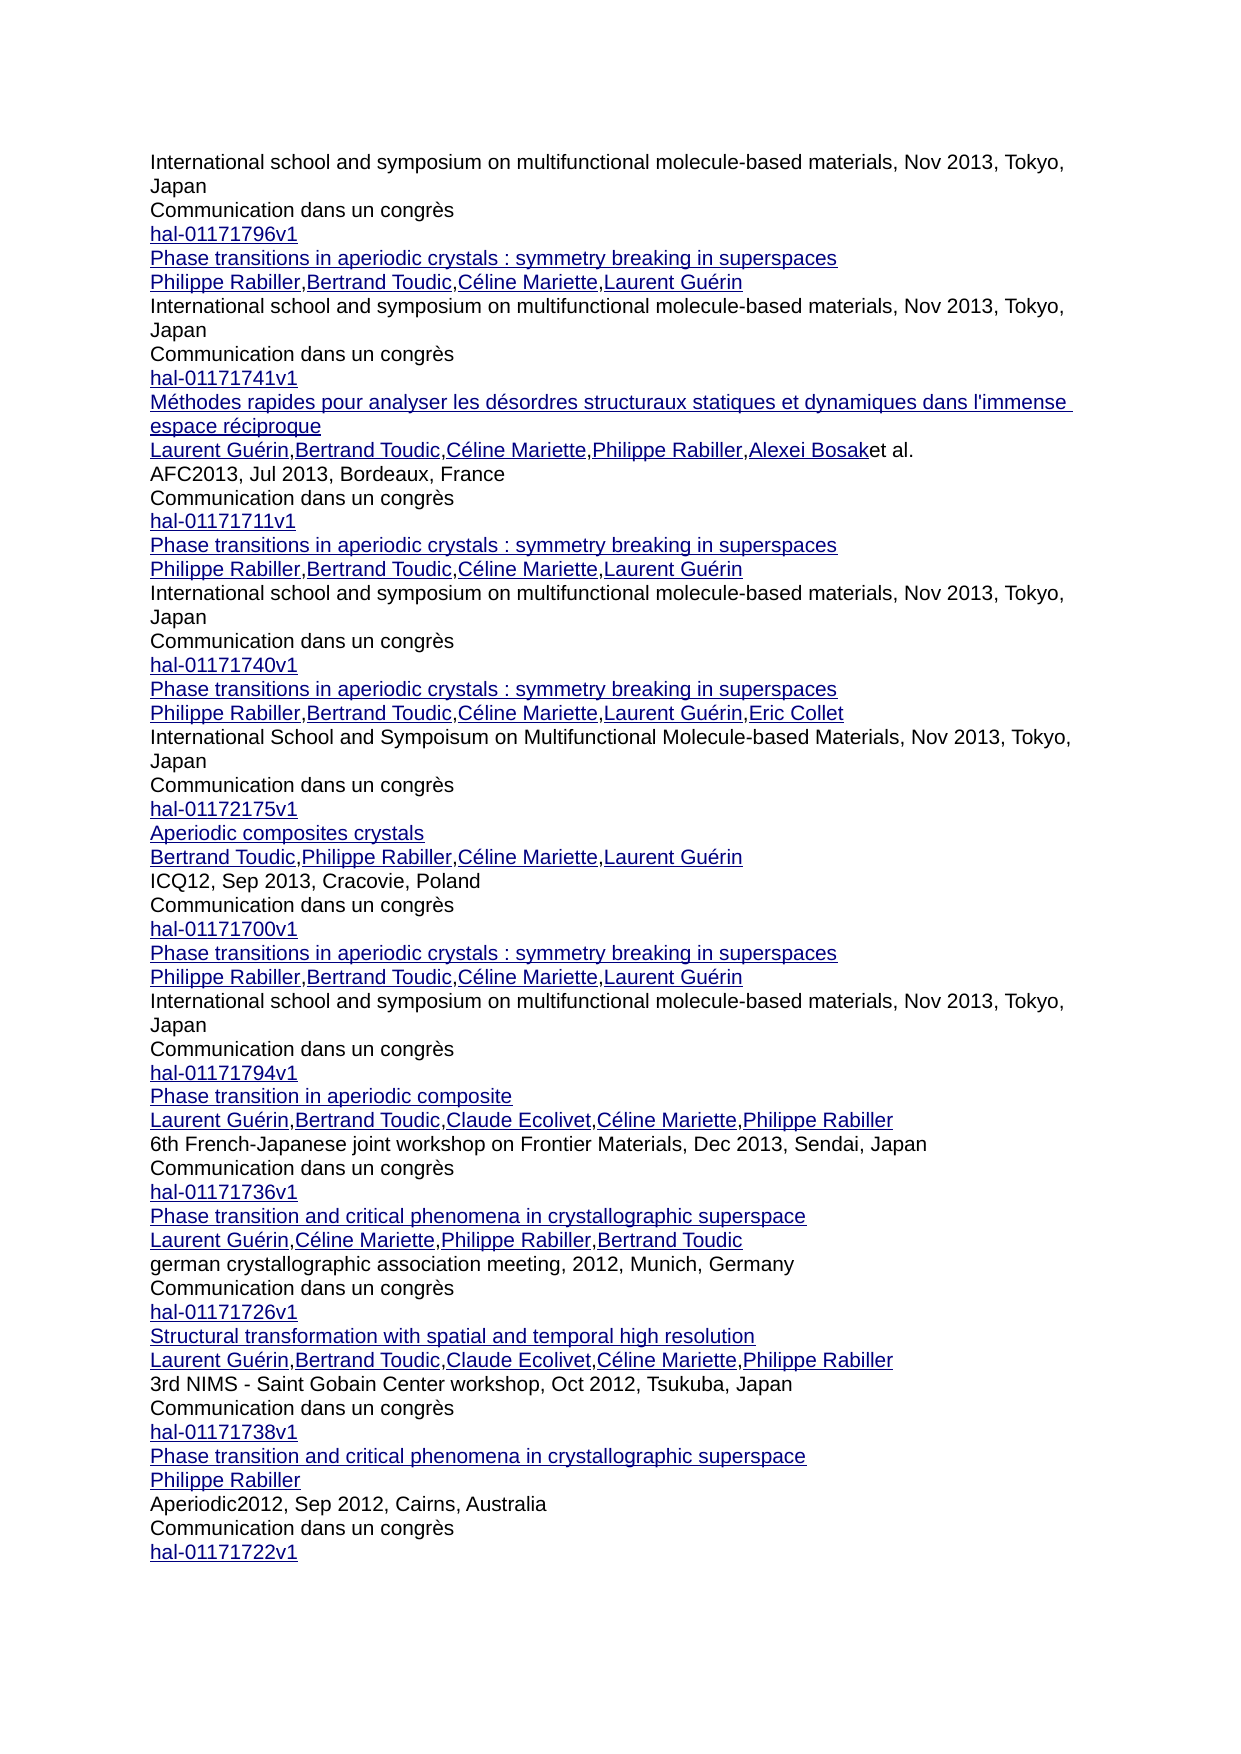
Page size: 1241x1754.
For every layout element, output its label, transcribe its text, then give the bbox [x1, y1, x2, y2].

table_cell Méthodes rapides pour analyser les désordres structuraux statiques et dynamiques dans l'immense espace réciproque Laurent Guérin,Bertrand Toudic,Céline Mariette,Philippe Rabiller,Alexei Bosaket al. AFC2013, Jul 2013, Bordeaux, France Communication dans un congrès hal-01171711v1 [150, 390, 1090, 533]
table_cell Phase transitions in aperiodic crystals : symmetry breaking in superspaces Philippe Rabiller,Bertrand Toudic,Céline Mariette,Laurent Guérin International school and symposium on multifunctional molecule-based materials, Nov 2013, Tokyo, Japan Communication dans un congrès hal-01171794v1 [150, 941, 1090, 1084]
table_cell Phase transitions in aperiodic crystals : symmetry breaking in superspaces Philippe Rabiller,Bertrand Toudic,Céline Mariette,Laurent Guérin International school and symposium on multifunctional molecule-based materials, Nov 2013, Tokyo, Japan Communication dans un congrès hal-01171741v1 [150, 246, 1090, 389]
table_cell Phase transitions in aperiodic crystals : symmetry breaking in superspaces Philippe Rabiller,Bertrand Toudic,Céline Mariette,Laurent Guérin International school and symposium on multifunctional molecule-based materials, Nov 2013, Tokyo, Japan Communication dans un congrès hal-01171740v1 [150, 533, 1090, 677]
table_cell Phase transition and critical phenomena in crystallographic superspace Laurent Guérin,Céline Mariette,Philippe Rabiller,Bertrand Toudic german crystallographic association meeting, 2012, Munich, Germany Communication dans un congrès hal-01171726v1 [150, 1204, 1090, 1324]
table_cell Phase transition in aperiodic composite Laurent Guérin,Bertrand Toudic,Claude Ecolivet,Céline Mariette,Philippe Rabiller 6th French-Japanese joint workshop on Frontier Materials, Dec 2013, Sendai, Japan Communication dans un congrès hal-01171736v1 [150, 1084, 1090, 1204]
table_cell Aperiodic composites crystals Bertrand Toudic,Philippe Rabiller,Céline Mariette,Laurent Guérin ICQ12, Sep 2013, Cracovie, Poland Communication dans un congrès hal-01171700v1 [150, 821, 1090, 941]
table_cell International school and symposium on multifunctional molecule-based materials, Nov 2013, Tokyo, Japan Communication dans un congrès hal-01171796v1 [150, 150, 1090, 246]
table_cell Phase transition and critical phenomena in crystallographic superspace Philippe Rabiller Aperiodic2012, Sep 2012, Cairns, Australia Communication dans un congrès hal-01171722v1 [150, 1444, 1090, 1563]
table_cell Phase transitions in aperiodic crystals : symmetry breaking in superspaces Philippe Rabiller,Bertrand Toudic,Céline Mariette,Laurent Guérin,Eric Collet International School and Sympoisum on Multifunctional Molecule-based Materials, Nov 2013, Tokyo, Japan Communication dans un congrès hal-01172175v1 [150, 677, 1090, 821]
table_cell Structural transformation with spatial and temporal high resolution Laurent Guérin,Bertrand Toudic,Claude Ecolivet,Céline Mariette,Philippe Rabiller 3rd NIMS - Saint Gobain Center workshop, Oct 2012, Tsukuba, Japan Communication dans un congrès hal-01171738v1 [150, 1324, 1090, 1444]
